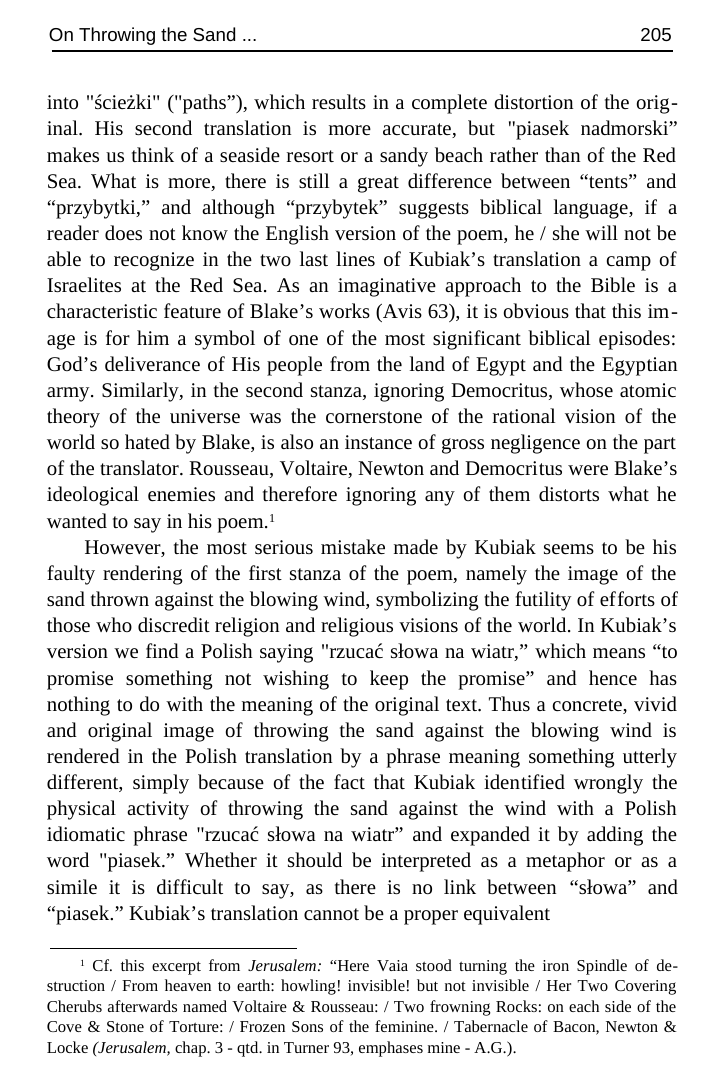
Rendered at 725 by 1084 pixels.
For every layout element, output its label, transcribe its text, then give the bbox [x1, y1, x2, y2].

text 1 Cf. this excerpt from Jerusalem: “Here Vaia stood turning the iron Spindle of de­struction / From heaven to earth: howling! invisible! but not invisible / Her Two Covering Cherubs afterwards named Voltaire & Rousseau: / Two frowning Rocks: on each side of the Cove & Stone of Torture: / Frozen Sons of the feminine. / Tabernacle of Bacon, Newton & Locke (Jerusalem, chap. 3 - qtd. in Turner 93, emphases mine - A.G.). [47, 956, 678, 1057]
text 205 [640, 24, 676, 46]
text However, the most serious mistake made by Kubiak seems to be his faulty rendering of the first stanza of the poem, namely the image of the sand thrown against the blowing wind, symbolizing the futility of ef­forts of those who discredit religion and religious visions of the world. In Kubiak’s version we find a Polish saying "rzucać słowa na wiatr,” which means “to promise something not wishing to keep the promise” and hence has nothing to do with the meaning of the original text. Thus a concrete, vivid and original image of throwing the sand against the blowing wind is rendered in the Polish translation by a phrase meaning something utterly different, simply because of the fact that Kubiak iden­tified wrongly the physical activity of throwing the sand against the wind with a Polish idiomatic phrase "rzucać słowa na wiatr” and expanded it by adding the word "piasek.” Whether it should be interpreted as a metaphor or as a simile it is difficult to say, as there is no link between “słowa” and “piasek.” Kubiak’s translation cannot be a proper equivalent [47, 535, 678, 925]
text into "ścieżki" ("paths”), which results in a complete distortion of the orig­inal. His second translation is more accurate, but "piasek nadmorski” makes us think of a seaside resort or a sandy beach rather than of the Red Sea. What is more, there is still a great difference between “tents” and “przybytki,” and although “przybytek” suggests biblical language, if a reader does not know the English version of the poem, he / she will not be able to recognize in the two last lines of Kubiak’s translation a camp of Israelites at the Red Sea. As an imaginative approach to the Bible is a characteristic feature of Blake’s works (Avis 63), it is obvious that this im­age is for him a symbol of one of the most significant biblical episodes: God’s deliverance of His people from the land of Egypt and the Egyp­tian army. Similarly, in the second stanza, ignoring Democritus, whose atomic theory of the universe was the cornerstone of the rational vision of the world so hated by Blake, is also an instance of gross negligence on the part of the translator. Rousseau, Voltaire, Newton and Democri­tus were Blake’s ideological enemies and therefore ignoring any of them distorts what he wanted to say in his poem.1 [47, 90, 678, 533]
text On Throwing the Sand ... [49, 24, 268, 46]
